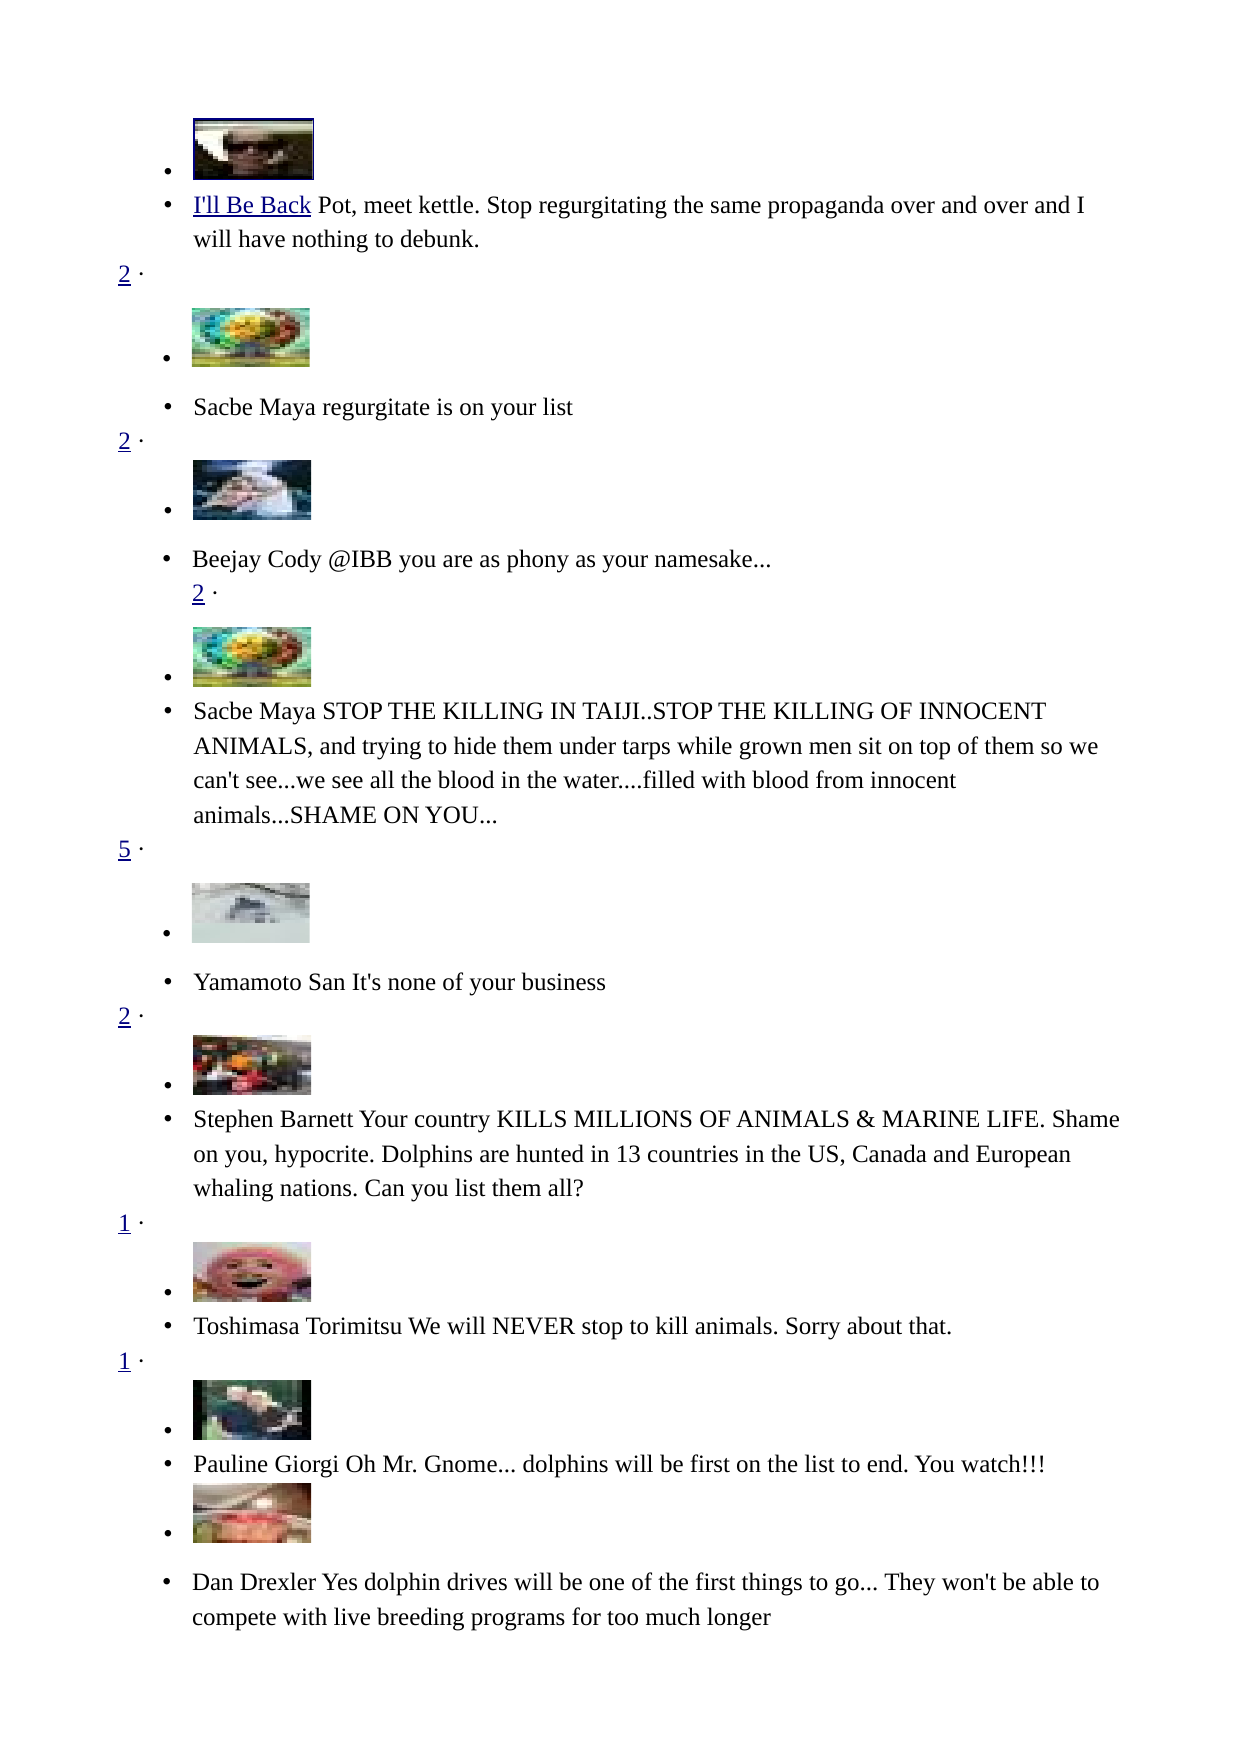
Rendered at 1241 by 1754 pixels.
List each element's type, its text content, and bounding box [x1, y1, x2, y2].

list Sacbe Maya regurgitate is on your list [164, 392, 1122, 420]
picture [195, 120, 313, 179]
picture [193, 1380, 312, 1440]
picture [193, 1483, 312, 1543]
text 2 · [118, 259, 1122, 288]
list Dan Drexler Yes dolphin drives will be one of the first things to go... They won't be able to compete with live breeding programs for too much longer [162, 1567, 1122, 1630]
list Pauline Giorgi Oh Mr. Gnome... dolphins will be first on the list to end. You watch!!! [164, 1449, 1122, 1478]
text 2 · [118, 1001, 1122, 1030]
list Toshimasa Torimitsu We will NEVER stop to kill animals. Sorry about that. [164, 1311, 1122, 1340]
text 2 · [118, 426, 1122, 455]
list Yamamoto San It's none of your business [164, 967, 1122, 996]
picture [193, 627, 312, 687]
text 1 · [118, 1208, 1122, 1237]
text 1 · [118, 1346, 1122, 1374]
text 5 · [118, 834, 1122, 863]
list 2 · [162, 578, 1122, 607]
picture [191, 308, 310, 367]
list Sacbe Maya STOP THE KILLING IN TAIJI..STOP THE KILLING OF INNOCENT ANIMALS, and trying to hide them under tarps while grown men sit on top of them so we can't see...we see all the blood in the water....filled with blood from innocent animals...SHAME ON YOU... [164, 696, 1122, 828]
picture [191, 883, 310, 943]
picture [193, 460, 312, 520]
list I'll Be Back Pot, meet kettle. Stop regurgitating the same propaganda over and over and I will have nothing to debunk. [164, 190, 1122, 253]
list Beejay Cody @IBB you are as phony as your namesake... [162, 544, 1122, 573]
picture [193, 1035, 312, 1095]
picture [193, 1242, 312, 1302]
list Stephen Barnett Your country KILLS MILLIONS OF ANIMALS & MARINE LIFE. Shame on you, hypocrite. Dolphins are hunted in 13 countries in the US, Canada and European whaling nations. Can you list them all? [164, 1104, 1122, 1202]
